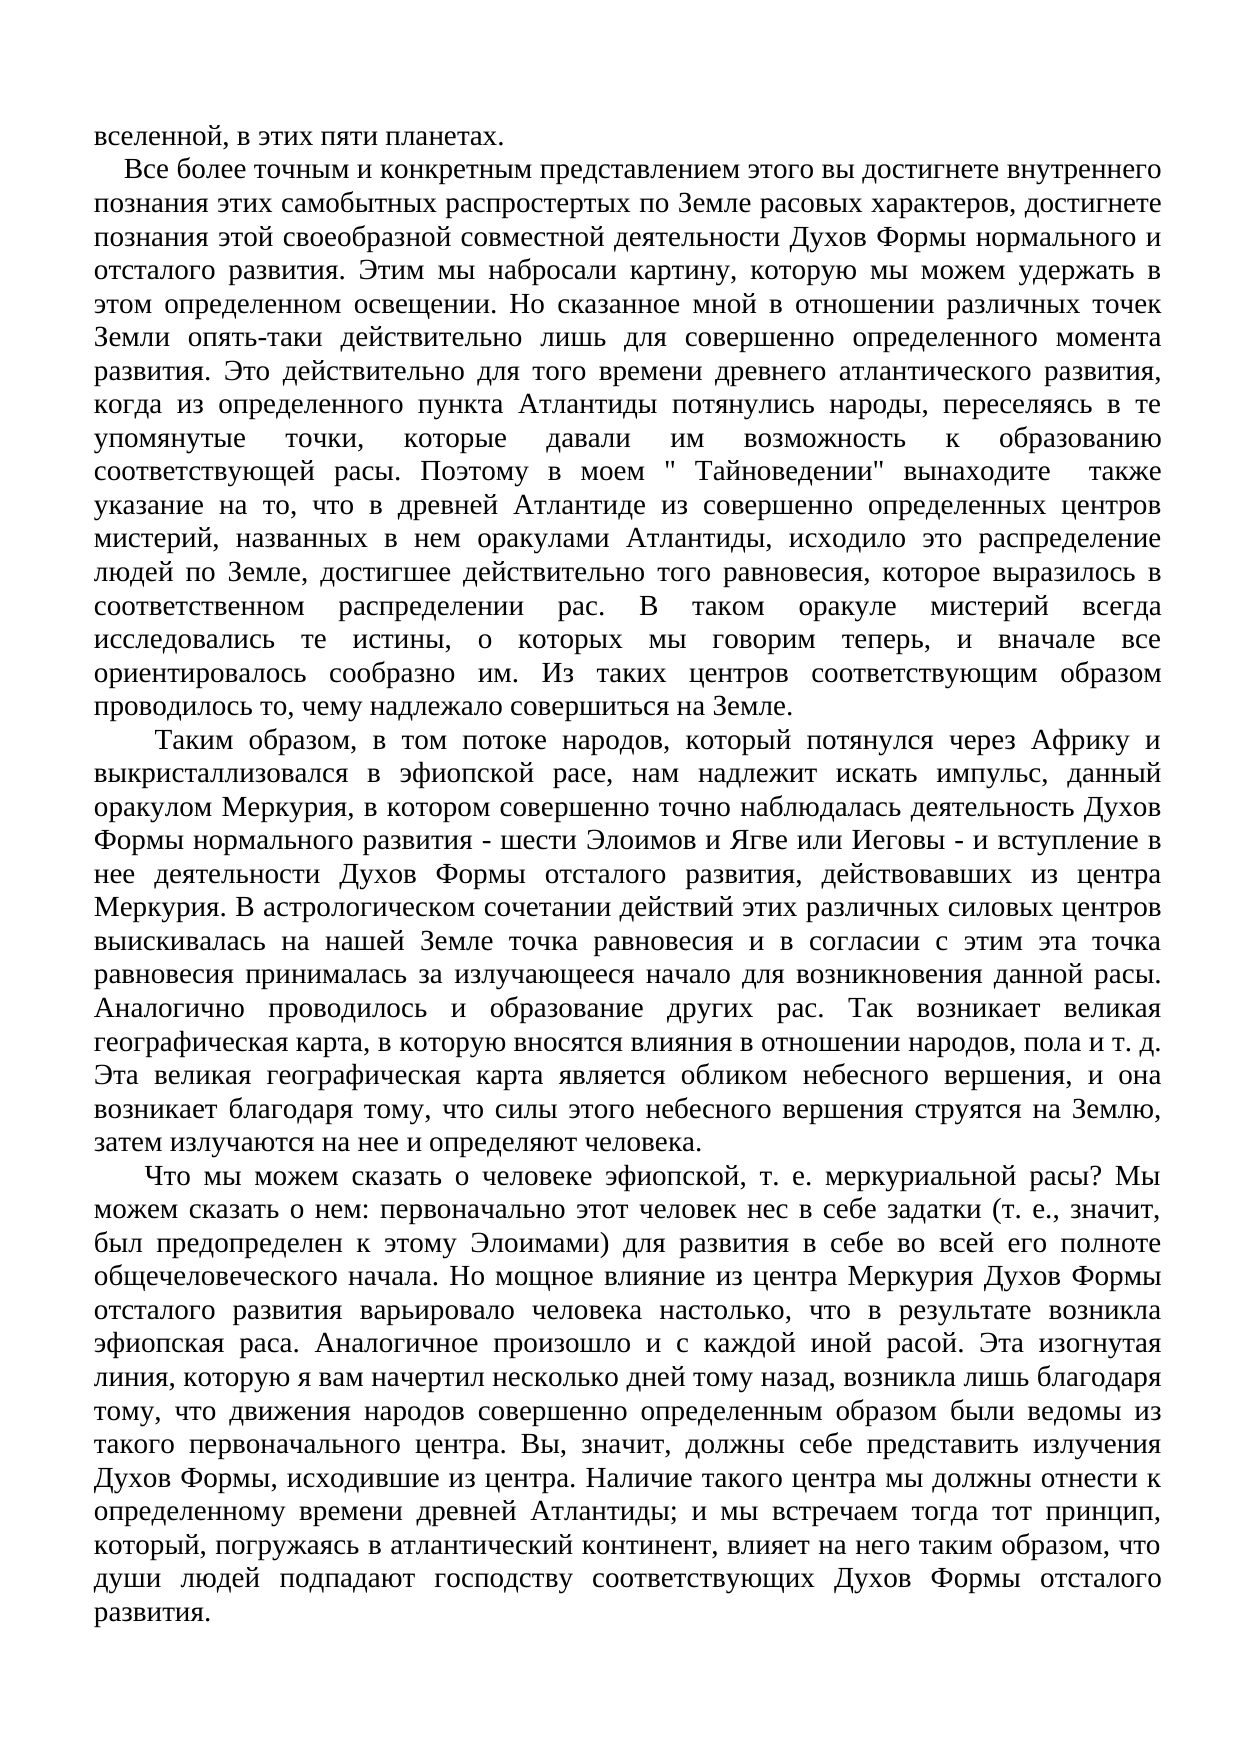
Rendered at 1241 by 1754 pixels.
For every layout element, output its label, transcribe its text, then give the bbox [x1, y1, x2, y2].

text Что мы можем сказать о человеке эфиопской, т. е. меркуриальной расы? Мы можем сказать о нем: первоначально этот человек нес в себе задатки (т. е., значит, был предопределен к этому Элоимами) для развития в себе во всей его полноте общечеловеческого начала. Но мощное влияние из центра Меркурия Духов Формы отсталого развития варьировало человека настолько, что в результате возникла эфиопская раса. Аналогичное произошло и с каждой иной расой. Эта изогнутая линия, которую я вам начертил несколько дней тому назад, возникла лишь благодаря тому, что движения народов совершенно определенным образом были ведомы из такого первоначального центра. Вы, значит, должны себе представить излучения Духов Формы, исходившие из центра. Наличие такого центра мы должны отнести к определенному времени древней Атлантиды; и мы встречаем тогда тот принцип, который, погружаясь в атлантический континент, влияет на него таким образом, что души людей подпадают господству соответствующих Духов Формы отсталого развития. [94, 1158, 1162, 1627]
text Все более точным и конкретным представлением этого вы достигнете внутреннего познания этих самобытных распростертых по Земле расовых характеров, достигнете познания этой своеобразной совместной деятельности Духов Формы нормального и отсталого развития. Этим мы набросали картину, которую мы можем удержать в этом определенном освещении. Но сказанное мной в отношении различных точек Земли опять-таки действительно лишь для совершенно определенного момента развития. Это действительно для того времени древнего атлантического развития, когда из определенного пункта Атлантиды потянулись народы, переселяясь в те упомянутые точки, которые давали им возможность к образованию соответствующей расы. Поэтому в моем " Тайноведении" вынаходите также указание на то, что в древней Атлантиде из совершенно определенных центров мистерий, названных в нем оракулами Атлантиды, исходило это распределение людей по Земле, достигшее действительно того равновесия, которое выразилось в соответственном распределении рас. В таком оракуле мистерий всегда исследовались те истины, о которых мы говорим теперь, и вначале все ориентировалось сообразно им. Из таких центров соответствующим образом проводилось то, чему надлежало совершиться на Земле. [94, 152, 1162, 722]
text вселенной, в этих пяти планетах. [94, 118, 1162, 152]
text Таким образом, в том потоке народов, который потянулся через Африку и выкристаллизовался в эфиопской расе, нам надлежит искать импульс, данный оракулом Меркурия, в котором совершенно точно наблюдалась деятельность Духов Формы нормального развития - шести Элоимов и Ягве или Иеговы - и вступление в нее деятельности Духов Формы отсталого развития, действовавших из центра Меркурия. В астрологическом сочетании действий этих различных силовых центров выискивалась на нашей Земле точка равновесия и в согласии с этим эта точка равновесия принималась за излучающееся начало для возникновения данной расы. Аналогично проводилось и образование других рас. Так возникает великая географическая карта, в которую вносятся влияния в отношении народов, пола и т. д. Эта великая географическая карта является обликом небесного вершения, и она возникает благодаря тому, что силы этого небесного вершения струятся на Землю, затем излучаются на нее и определяют человека. [94, 722, 1162, 1158]
